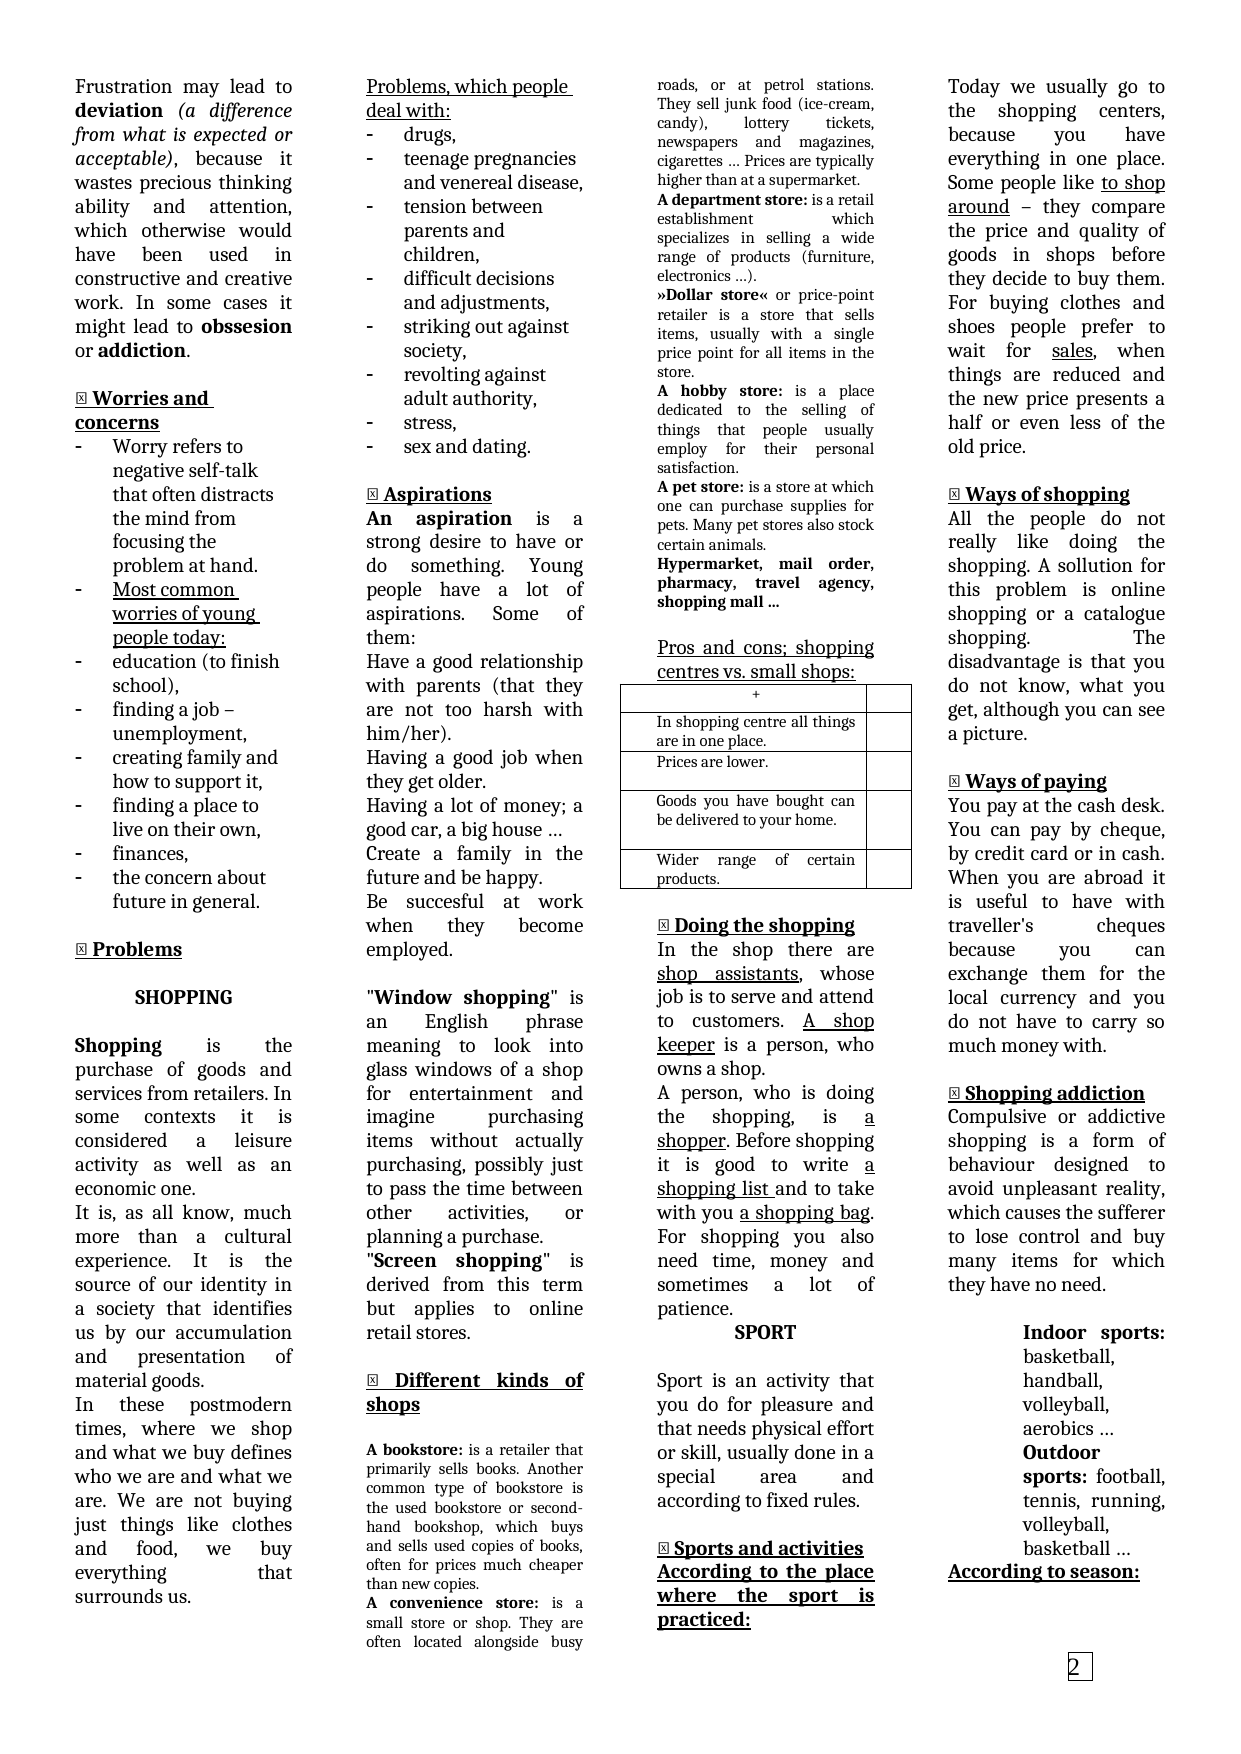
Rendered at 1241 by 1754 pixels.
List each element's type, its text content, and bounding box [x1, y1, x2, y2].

text Compulsive or addictive shopping is a form of behaviour designed to avoid unpleasant reality, which causes the sufferer to lose control and buy many items for which they have no need. [948, 1105, 1165, 1297]
text  Ways of shopping [948, 482, 1165, 506]
text  Different kinds of [366, 1369, 583, 1389]
text Sport is an activity that you do for pleasure and that needs physical effort or skill, usually done in a special area and according to fixed rules. [657, 1368, 874, 1512]
text A department store: is a retail establishment which specializes in selling a wide range of products (furniture, electronics …). [657, 190, 874, 286]
table_cell Too many examples of one and same product (clothes, shoes …) [867, 791, 911, 849]
text practiced: [657, 1606, 874, 1632]
table_cell Prices are lower. [621, 752, 866, 790]
text A hobby store: is a place dedicated to the selling of things that people usually employ for their personal satisfaction. [657, 382, 874, 477]
text SPORT [657, 1321, 874, 1344]
text Having a good job when they get older. [366, 746, 583, 794]
text A convenience store: is a small store or shop. They are often located alongside busy [366, 1594, 583, 1651]
text A person, who is doing the shopping, is a shopper. Before shopping it is good to write a shopping list and to take with you a shopping bag. For shopping you also need time, money and sometimes a lot of patience. [657, 1081, 874, 1321]
text  Worries and concerns [75, 386, 292, 434]
table_cell [867, 850, 911, 888]
text shops [366, 1390, 583, 1417]
list finding a place to live on their own, [75, 794, 292, 842]
text An aspiration is a strong desire to have or do something. Young people have a lot of aspirations. Some of them: [366, 506, 583, 650]
text "Window shopping" is an English phrase meaning to look into glass windows of a shop for entertainment and imagine purchasing items without actually purchasing, possibly just to pass the time between other activities, or planning a purchase. [366, 985, 583, 1249]
list Most common worries of young people today: [75, 578, 292, 650]
table_cell Wider range of certain products. [621, 850, 866, 888]
text In the shop there are shop assistants, whose job is to serve and attend to customers. A shop keeper is a person, who owns a shop. [657, 937, 874, 1081]
text Having a lot of money; a good car, a big house … [366, 794, 583, 842]
text You pay at the cash desk. You can pay by cheque, by credit card or in cash. When you are abroad it is useful to have with traveller's cheques because you can exchange them for the local currency and you do not have to carry so much money with. [948, 794, 1165, 1057]
text According to season: [948, 1560, 1165, 1584]
list striking out against society, [366, 314, 583, 362]
list stress, [366, 410, 583, 434]
text "Screen shopping" is derived from this term but applies to online retail stores. [366, 1249, 583, 1345]
text Outdoor sports: football, tennis, running, volleyball, basketball … [1023, 1440, 1165, 1560]
list Worry refers to negative self-talk that often distracts the mind from focusing the problem at hand. [75, 434, 292, 578]
text Today we usually go to the shopping centers, because you have everything in one place. Some people like to shop around – they compare the price and quality of goods in shops before they decide to buy them. For buying clothes and shoes people prefer to wait for sales, when things are reduced and the new price presents a half or even less of the old price. [948, 75, 1165, 458]
text Shopping is the purchase of goods and services from retailers. In some contexts it is considered a leisure activity as well as an economic one. [75, 1033, 292, 1201]
list creating family and how to support it, [75, 746, 292, 794]
text Indoor sports: basketball, handball, volleyball, aerobics … [1023, 1321, 1165, 1440]
list drugs, [366, 123, 583, 147]
text It is, as all know, much more than a cultural experience. It is the source of our identity in a society that identifies us by our accumulation and presentation of material goods. [75, 1201, 292, 1393]
text Be succesful at work when they become employed. [366, 889, 583, 961]
text Pros and cons; shopping [657, 636, 874, 656]
text According to the place [657, 1560, 874, 1580]
list difficult decisions and adjustments, [366, 267, 583, 314]
list finances, [75, 842, 292, 866]
table_cell Staff is not so friendly. [867, 713, 911, 751]
table_header - [867, 685, 911, 712]
text centres vs. small shops: [657, 657, 874, 683]
text Create a family in the future and be happy. [366, 842, 583, 889]
text Frustration may lead to deviation (a difference from what is expected or acceptable), because it wastes precious thinking ability and attention, which otherwise would have been used in constructive and creative work. In some cases it might lead to obssesion or addiction. [75, 75, 292, 362]
table_cell Goods you have bought can be delivered to your home. [621, 791, 866, 849]
list the concern about future in general. [75, 866, 292, 913]
text  Shopping addiction [948, 1081, 1165, 1105]
list teenage pregnancies and venereal disease, [366, 147, 583, 195]
text A pet store: is a store at which one can purchase supplies for pets. Many pet stores also stock certain animals. [657, 477, 874, 554]
table_header + [621, 685, 866, 712]
text roads, or at petrol stations. They sell junk food (ice-cream, candy), lottery tickets, newspapers and magazines, cigarettes … Prices are typically higher than at a supermarket. [657, 75, 874, 190]
text  Doing the shopping [657, 913, 874, 937]
text All the people do not really like doing the shopping. A sollution for this problem is online shopping or a catalogue shopping. The disadvantage is that you do not know, what you get, although you can see a picture. [948, 506, 1165, 746]
list finding a job – unemployment, [75, 698, 292, 746]
text  Ways of paying [948, 770, 1165, 794]
list education (to finish school), [75, 650, 292, 698]
table_cell No personal contact with shop assistant. [867, 752, 911, 790]
table_cell In shopping centre all things are in one place. [621, 713, 866, 751]
text Have a good relationship with parents (that they are not too harsh with him/her). [366, 650, 583, 746]
text »Dollar store« or price-point retailer is a store that sells items, usually with a single price point for all items in the store. [657, 286, 874, 382]
list revolting against adult authority, [366, 362, 583, 410]
text  Aspirations [366, 482, 583, 506]
text In these postmodern times, where we shop and what we buy defines who we are and what we are. We are not buying just things like clothes and food, we buy everything that surrounds us. [75, 1393, 292, 1608]
text A bookstore: is a retailer that primarily sells books. Another common type of bookstore is the used bookstore or second-hand bookshop, which buys and sells used copies of books, often for prices much cheaper than new copies. [366, 1441, 583, 1594]
list tension between parents and children, [366, 195, 583, 267]
text  Problems [75, 937, 292, 961]
list sex and dating. [366, 434, 583, 458]
text Problems, which people deal with: [366, 75, 583, 123]
text where the sport is [657, 1582, 874, 1604]
text  Sports and activities [657, 1536, 874, 1560]
text Hypermarket, mail order, pharmacy, travel agency, shopping mall … [657, 554, 874, 612]
text SHOPPING [75, 985, 292, 1009]
